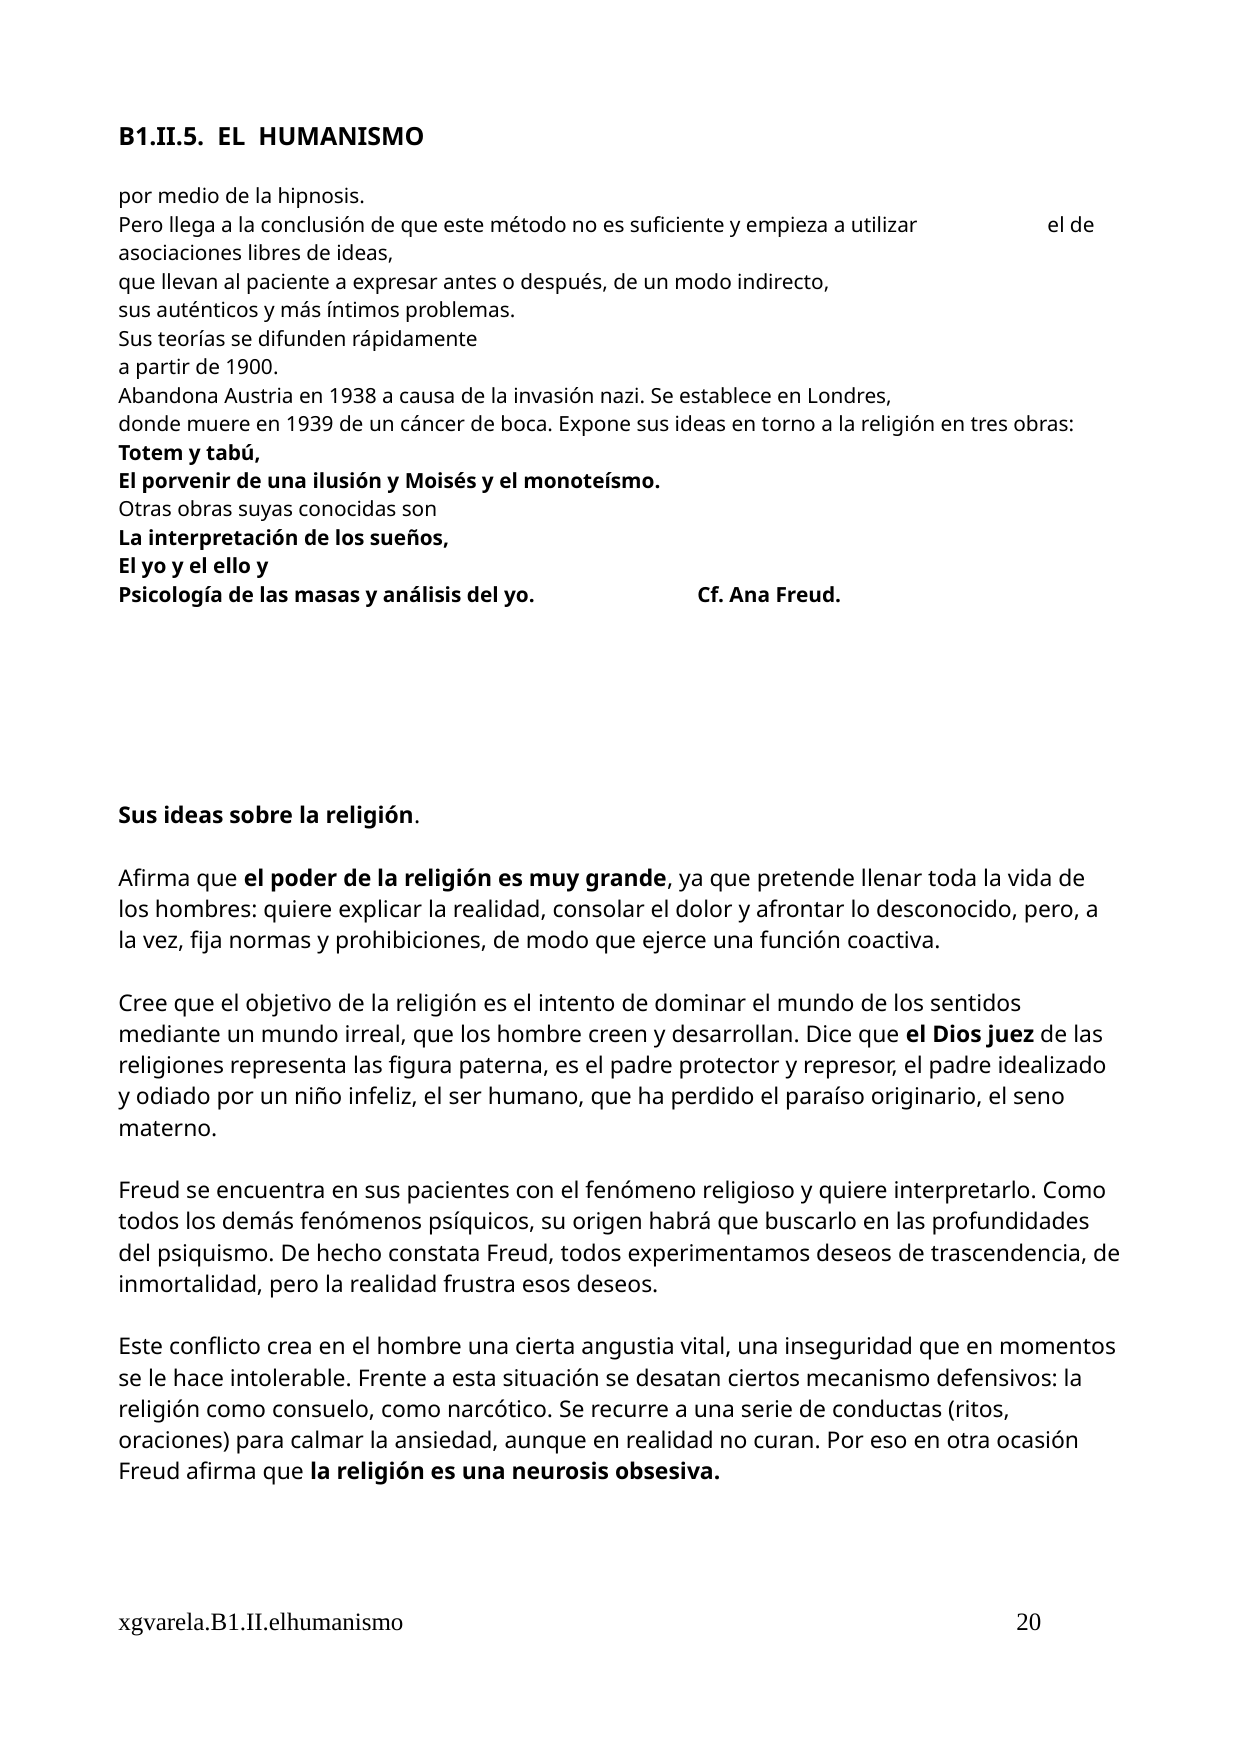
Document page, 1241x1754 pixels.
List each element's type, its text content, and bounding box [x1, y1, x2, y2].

text por medio de la hipnosis. [118, 182, 1122, 210]
text Abandona Austria en 1938 a causa de la invasión nazi. Se establece en Londres, [118, 381, 1122, 409]
text Otras obras suyas conocidas son [118, 494, 1122, 523]
text sus auténticos y más íntimos problemas. [118, 295, 1122, 324]
text Freud se encuentra en sus pacientes con el fenómeno religioso y quiere interpretarlo. Como todos los demás fenómenos psíquicos, su origen habrá que buscarlo en las profundidades del psiquismo. De hecho constata Freud, todos experimentamos deseos de trascendencia, de inmortalidad, pero la realidad frustra esos deseos. [118, 1174, 1122, 1299]
text Pero llega a la conclusión de que este método no es suficiente y empieza a utilizar el de asociaciones libres de ideas, [118, 210, 1122, 267]
text Psicología de las masas y análisis del yo. Cf. Ana Freud. [118, 580, 1122, 608]
text Este conflicto crea en el hombre una cierta angustia vital, una inseguridad que en momentos se le hace intolerable. Frente a esta situación se desatan ciertos mecanismo defensivos: la religión como consuelo, como narcótico. Se recurre a una serie de conductas (ritos, oraciones) para calmar la ansiedad, aunque en realidad no curan. Por eso en otra ocasión Freud afirma que la religión es una neurosis obsesiva. [118, 1330, 1122, 1486]
text Sus ideas sobre la religión. [118, 799, 1122, 830]
text Cree que el objetivo de la religión es el intento de dominar el mundo de los sentidos mediante un mundo irreal, que los hombre creen y desarrollan. Dice que el Dios juez de las religiones representa las figura paterna, es el padre protector y represor, el padre idealizado y odiado por un niño infeliz, el ser humano, que ha perdido el paraíso originario, el seno materno. [118, 986, 1122, 1143]
text donde muere en 1939 de un cáncer de boca. Expone sus ideas en torno a la religión en tres obras: [118, 409, 1122, 438]
text Totem y tabú, [118, 438, 1122, 466]
text El yo y el ello y [118, 551, 1122, 580]
text La interpretación de los sueños, [118, 523, 1122, 551]
text Afirma que el poder de la religión es muy grande, ya que pretende llenar toda la vida de los hombres: quiere explicar la realidad, consolar el dolor y afrontar lo desconocido, pero, a la vez, fija normas y prohibiciones, de modo que ejerce una función coactiva. [118, 861, 1122, 955]
text Sus teorías se difunden rápidamente [118, 324, 1122, 352]
text que llevan al paciente a expresar antes o después, de un modo indirecto, [118, 267, 1122, 295]
text El porvenir de una ilusión y Moisés y el monoteísmo. [118, 466, 1122, 494]
text a partir de 1900. [118, 352, 1122, 381]
